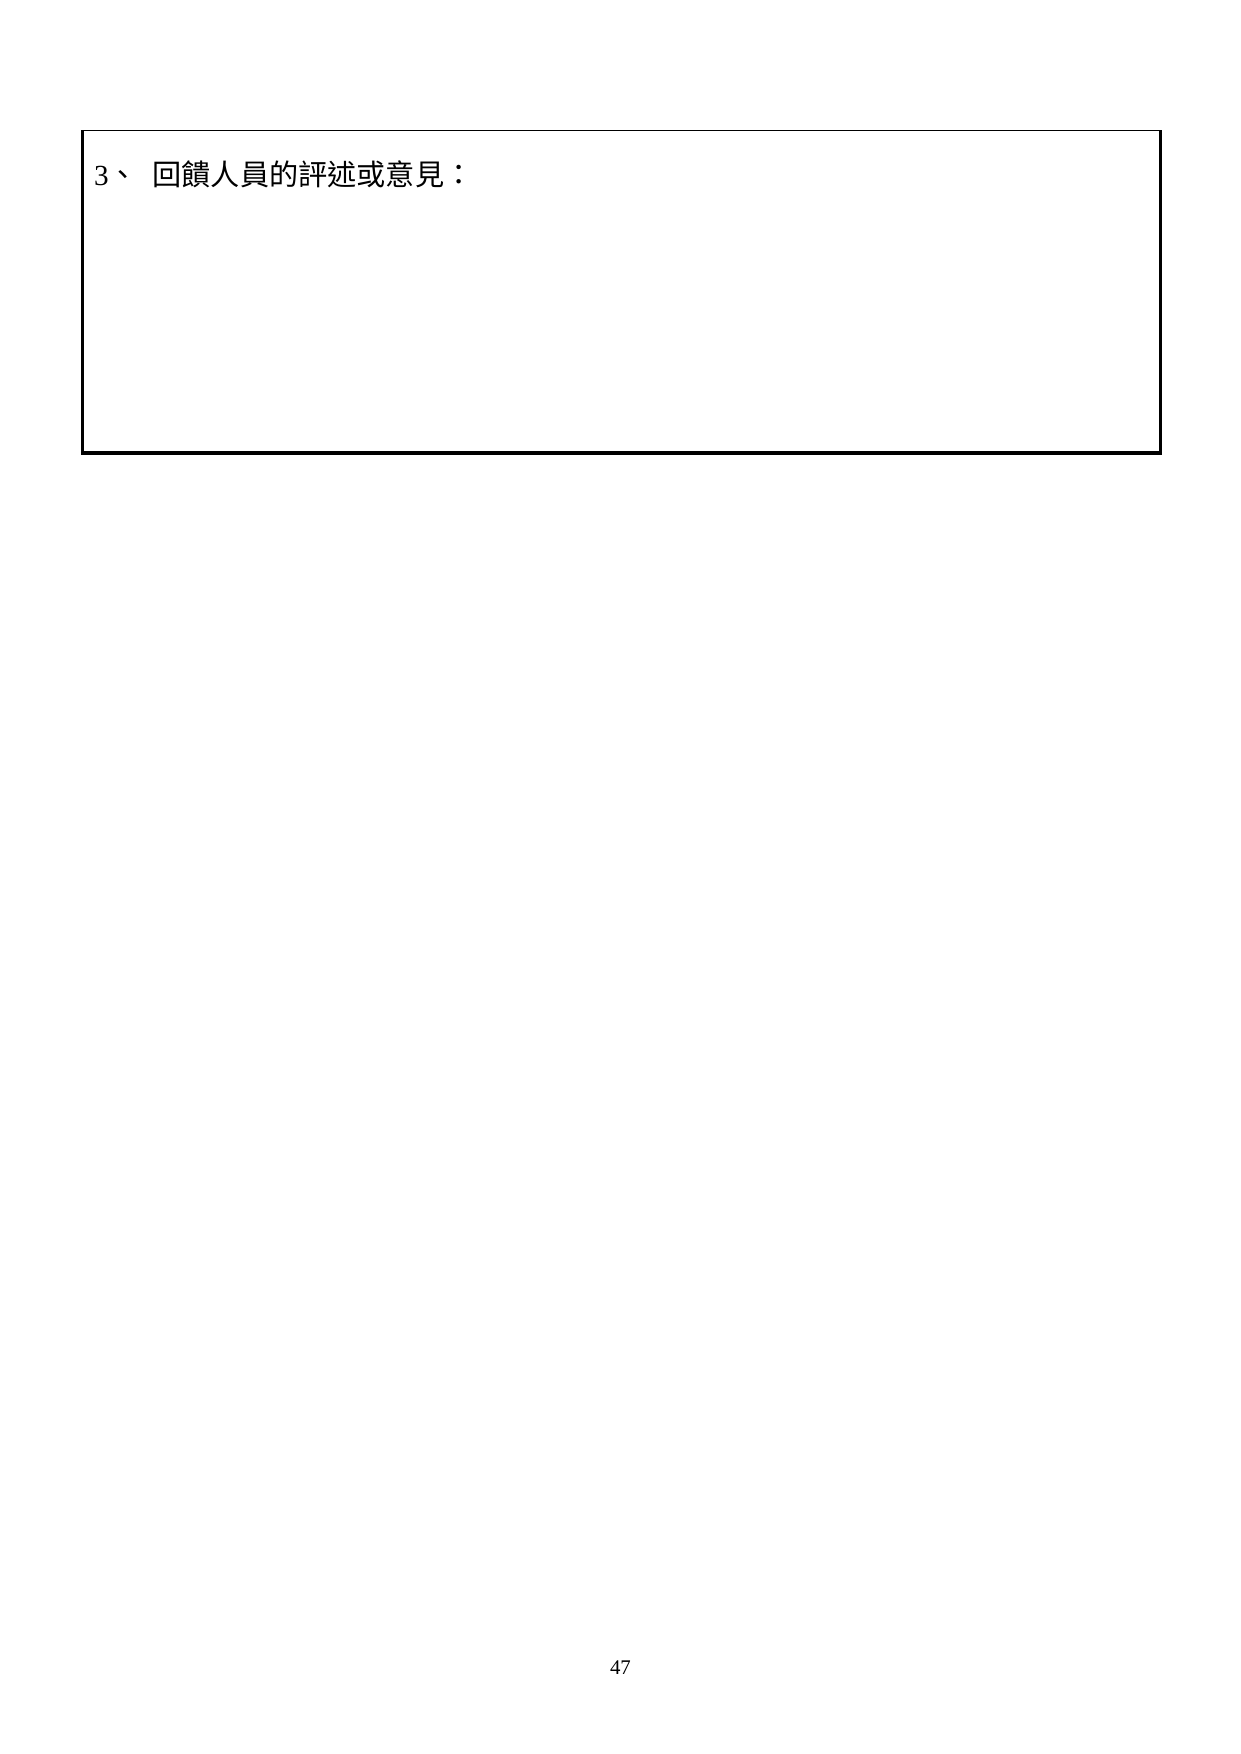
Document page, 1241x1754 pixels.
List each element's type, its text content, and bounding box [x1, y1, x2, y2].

table_cell 回饋人員的評述或意見： [84, 131, 1159, 451]
